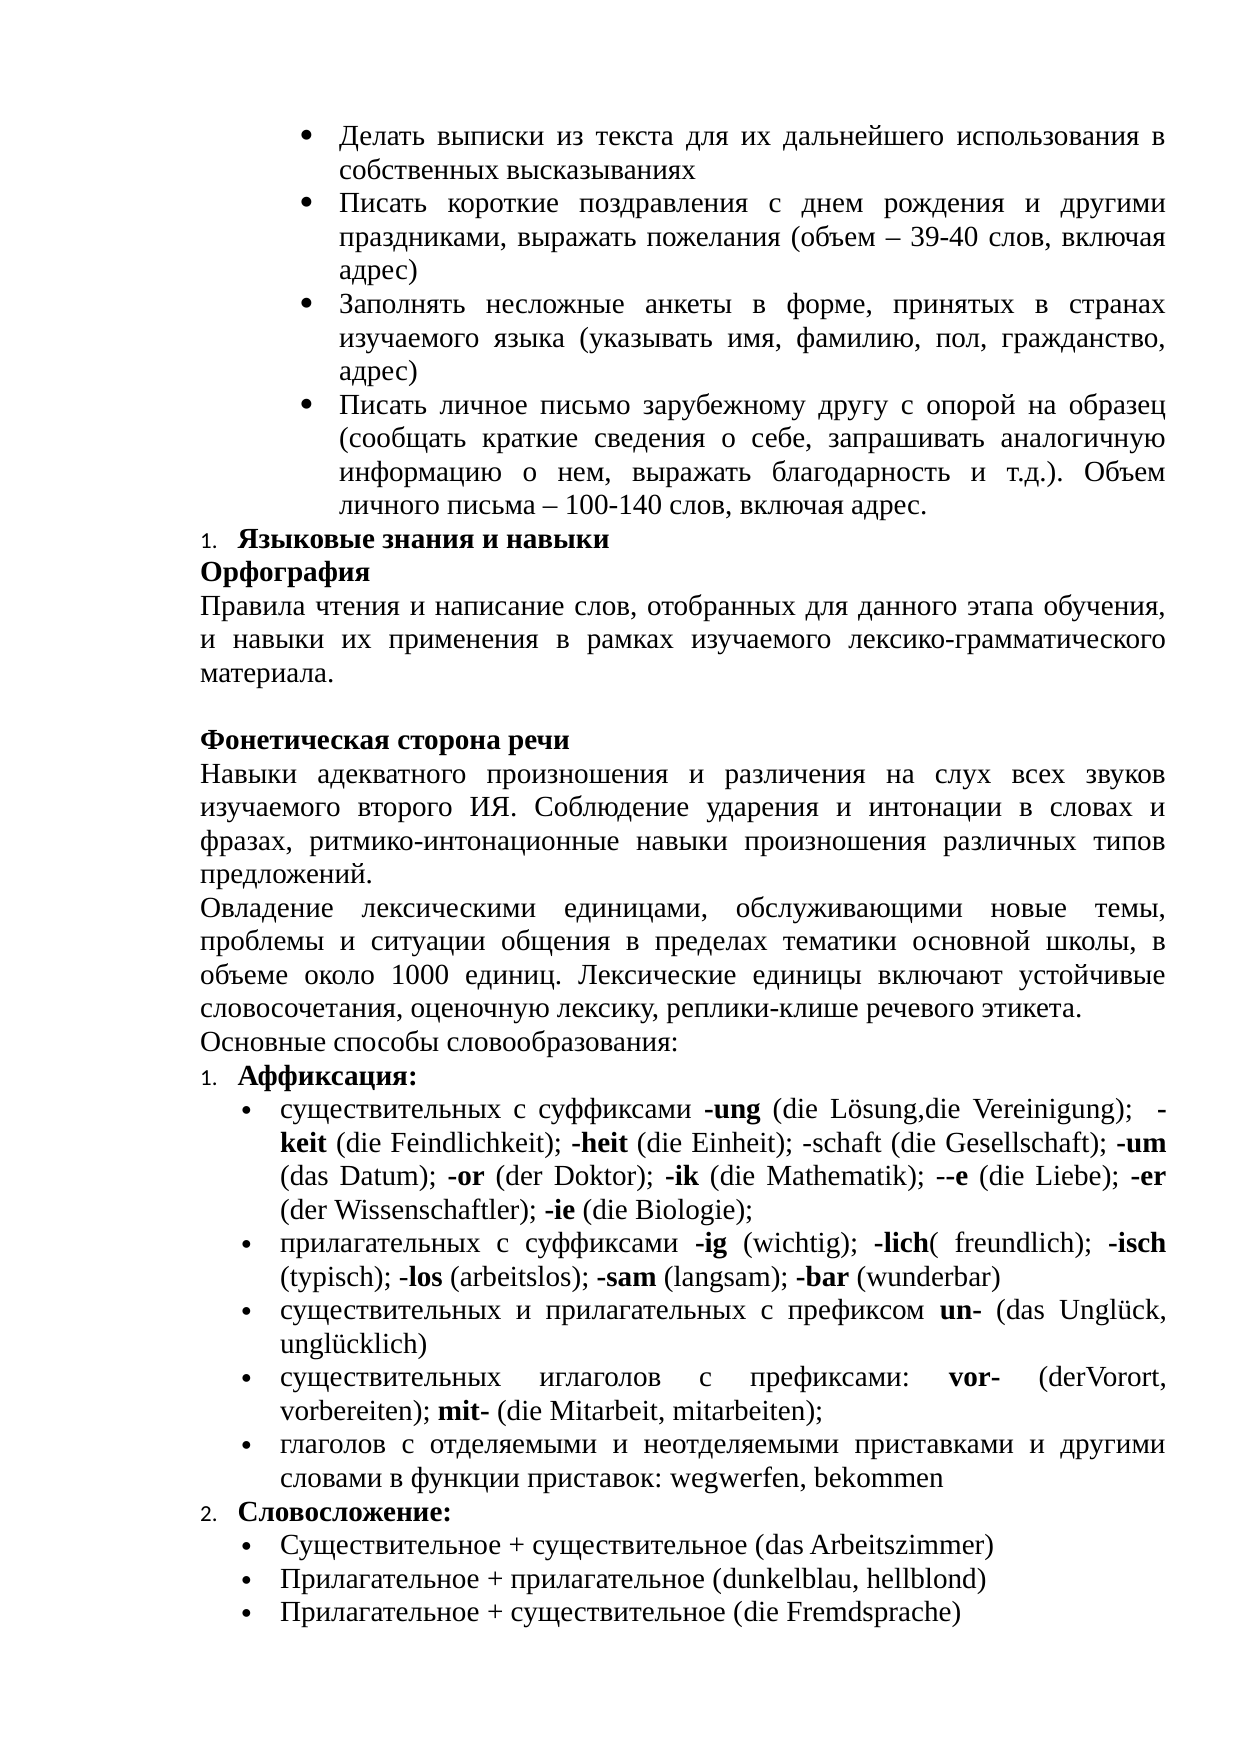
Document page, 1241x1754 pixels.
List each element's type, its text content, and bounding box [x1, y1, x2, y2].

list Словосложение: [200, 1494, 1167, 1527]
list существительных с суффиксами -ung (die Lösung,die Vereinigung); -keit (die Feindlichkeit); -heit (die Einheit); -schaft (die Gesellschaft); -um (das Datum); -or (der Doktor); -ik (die Mathematik); --e (die Liebe); -er (der Wissenschaftler); -ie (die Biologie); [242, 1091, 1167, 1225]
list существительных иглаголов с префиксами: vor- (derVorort, vorbereiten); mit- (die Mitarbeit, mitarbeiten); [242, 1359, 1167, 1427]
text Овладение лексическими единицами, обслуживающими новые темы, проблемы и ситуации общения в пределах тематики основной школы, в объеме около 1000 единиц. Лексические единицы включают устойчивые словосочетания, оценочную лексику, реплики-клише речевого этикета. [200, 890, 1167, 1024]
list Существительное + существительное (das Arbeitszimmer) [242, 1527, 1167, 1561]
text Фонетическая сторона речи [200, 722, 1167, 756]
text Основные способы словообразования: [200, 1024, 1167, 1058]
text Орфография [200, 554, 1167, 588]
list Языковые знания и навыки [200, 521, 1167, 554]
list Писать личное письмо зарубежному другу с опорой на образец (сообщать краткие сведения о себе, запрашивать аналогичную информацию о нем, выражать благодарность и т.д.). Объем личного письма – 100-140 слов, включая адрес. [301, 387, 1167, 521]
text Правила чтения и написание слов, отобранных для данного этапа обучения, и навыки их применения в рамках изучаемого лексико-грамматического материала. [200, 588, 1167, 689]
list прилагательных с суффиксами -ig (wichtig); -lich( freundlich); -isch (typisch); -los (arbeitslos); -sam (langsam); -bar (wunderbar) [242, 1225, 1167, 1292]
list Писать короткие поздравления с днем рождения и другими праздниками, выражать пожелания (объем – 39-40 слов, включая адрес) [301, 185, 1167, 286]
list глаголов с отделяемыми и неотделяемыми приставками и другими словами в функции приставок: wegwerfen, bekommen [242, 1427, 1167, 1494]
list Прилагательное + существительное (die Fremdsprache) [242, 1594, 1167, 1628]
list Прилагательное + прилагательное (dunkelblau, hellblond) [242, 1561, 1167, 1594]
list Аффиксация: [200, 1058, 1167, 1091]
text Навыки адекватного произношения и различения на слух всех звуков изучаемого второго ИЯ. Соблюдение ударения и интонации в словах и фразах, ритмико-интонационные навыки произношения различных типов предложений. [200, 756, 1167, 890]
list существительных и прилагательных с префиксом un- (das Unglück, unglücklich) [242, 1292, 1167, 1359]
list Заполнять несложные анкеты в форме, принятых в странах изучаемого языка (указывать имя, фамилию, пол, гражданство, адрес) [301, 286, 1167, 387]
list Делать выписки из текста для их дальнейшего использования в собственных высказываниях [301, 118, 1167, 185]
